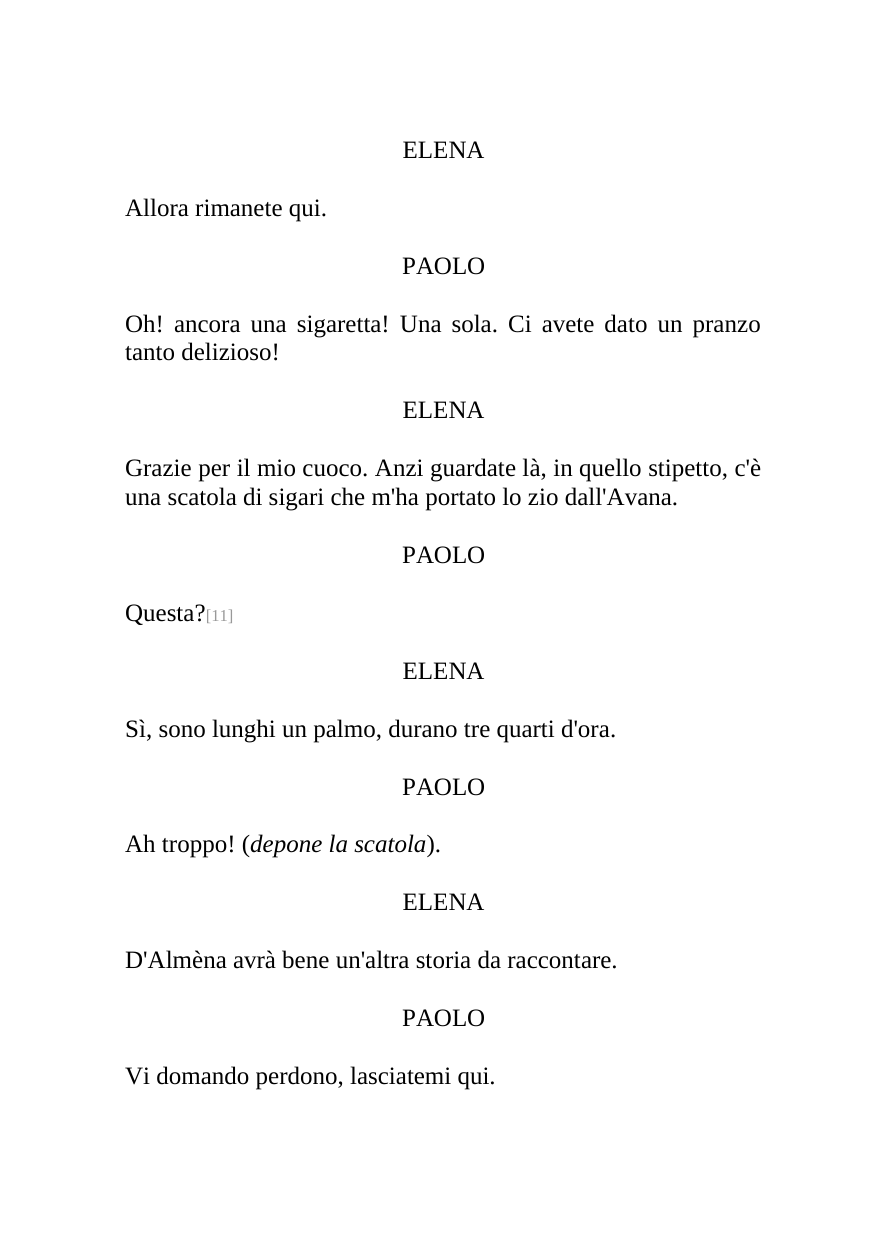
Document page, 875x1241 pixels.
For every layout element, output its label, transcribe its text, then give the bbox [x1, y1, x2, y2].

text PAOLO [125, 540, 762, 569]
text PAOLO [125, 1003, 762, 1032]
text Allora rimanete qui. [125, 193, 762, 222]
text ELENA [125, 395, 762, 424]
text Sì, sono lunghi un palmo, durano tre quarti d'ora. [125, 714, 762, 742]
text PAOLO [125, 251, 762, 279]
text Oh! ancora una sigaretta! Una sola. Ci avete dato un pranzo tanto delizioso! [125, 309, 762, 366]
text Ah troppo! (depone la scatola). [125, 829, 762, 858]
text ELENA [125, 656, 762, 684]
text ELENA [125, 135, 762, 164]
text PAOLO [125, 772, 762, 800]
text Grazie per il mio cuoco. Anzi guardate là, in quello stipetto, c'è una scatola di sigari che m'ha portato lo zio dall'Avana. [125, 453, 762, 511]
text D'Almèna avrà bene un'altra storia da raccontare. [125, 945, 762, 974]
text Vi domando perdono, lasciatemi qui. [125, 1061, 762, 1090]
text Questa?[11] [125, 598, 762, 627]
text ELENA [125, 887, 762, 916]
